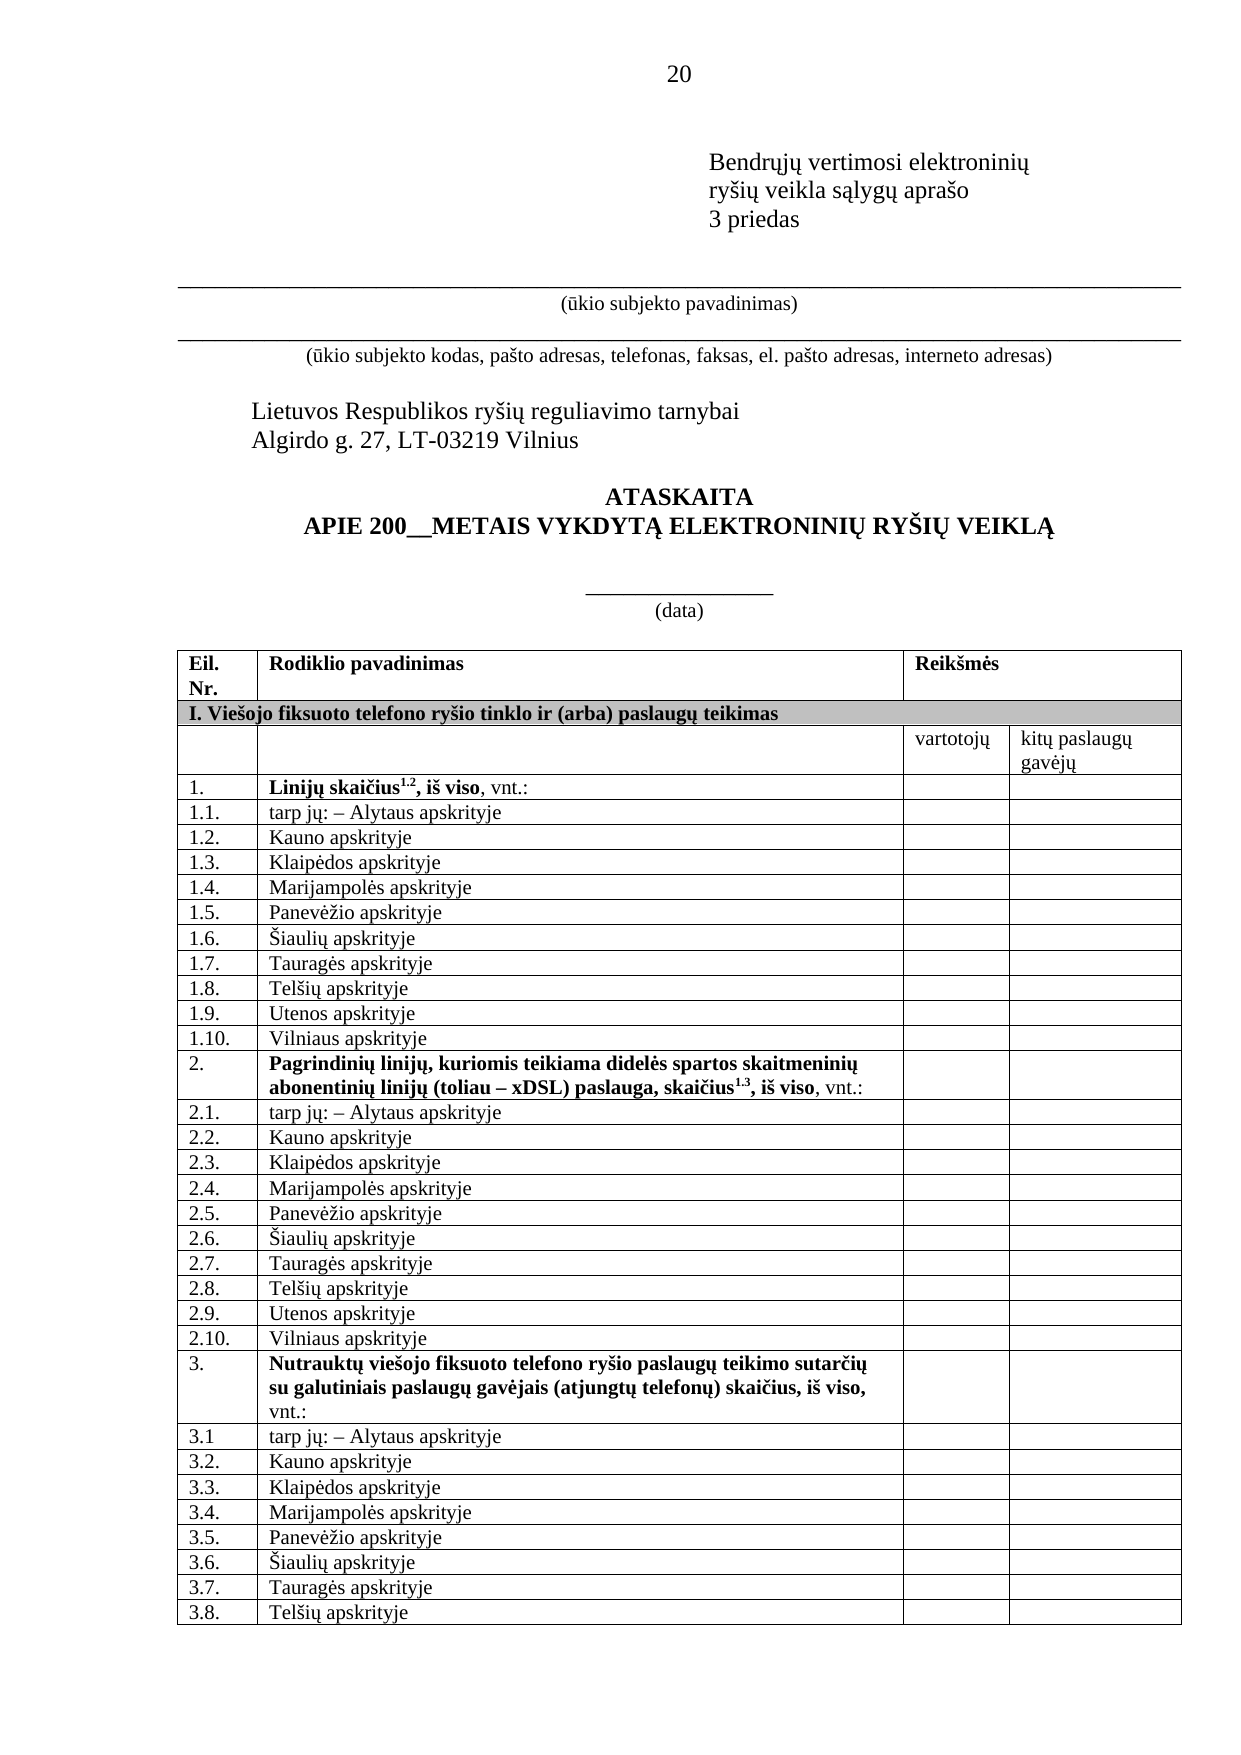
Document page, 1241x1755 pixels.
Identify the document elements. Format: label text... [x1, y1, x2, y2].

table_cell [904, 1600, 1009, 1624]
table_cell [1010, 900, 1181, 924]
table_cell 2.6. [178, 1226, 257, 1250]
table_header Eil. Nr. [178, 651, 257, 699]
table_cell [904, 976, 1009, 1000]
table_cell Kauno apskrityje [258, 1125, 903, 1149]
table_cell [1010, 1251, 1181, 1275]
table_cell 2.8. [178, 1276, 257, 1300]
table_cell [904, 825, 1009, 849]
table_cell 1.5. [178, 900, 257, 924]
table_cell 3.1 [178, 1424, 257, 1448]
table_cell [904, 951, 1009, 974]
table_cell [1010, 1500, 1181, 1524]
table_cell Pagrindinių linijų, kuriomis teikiama didelės spartos skaitmeninių abonentinių linijų (toliau – xDSL) paslauga, skaičius1.3, iš viso, vnt.: [258, 1051, 903, 1099]
table_cell Tauragės apskrityje [258, 1575, 903, 1599]
table_cell tarp jų: – Alytaus apskrityje [258, 800, 903, 824]
table_cell 2.3. [178, 1150, 257, 1174]
table_cell 2.10. [178, 1326, 257, 1350]
table_cell [1010, 1026, 1181, 1050]
table_cell [1010, 1600, 1181, 1624]
table_cell 1.9. [178, 1001, 257, 1025]
table_cell Panevėžio apskrityje [258, 900, 903, 924]
table_cell [904, 1100, 1009, 1124]
text (ūkio subjekto pavadinimas) [177, 291, 1181, 315]
table_cell [904, 1125, 1009, 1149]
table_cell [1010, 1276, 1181, 1300]
table_cell [1010, 775, 1181, 799]
table_cell [178, 726, 257, 774]
table_cell [1010, 875, 1181, 899]
table_cell 3.4. [178, 1500, 257, 1524]
table_cell Marijampolės apskrityje [258, 875, 903, 899]
table_cell [904, 1326, 1009, 1350]
table_cell [904, 1575, 1009, 1599]
table_cell [1010, 1450, 1181, 1473]
table_cell [904, 1450, 1009, 1473]
text APIE 200__METAIS VYKDYTĄ ELEKTRONINIŲ RYŠIŲ VEIKLĄ [177, 511, 1181, 540]
table_cell [904, 1251, 1009, 1275]
table_cell kitų paslaugų gavėjų [1010, 726, 1181, 774]
table_cell Telšių apskrityje [258, 1276, 903, 1300]
table_cell [904, 1226, 1009, 1250]
table_cell [904, 1001, 1009, 1025]
table_cell Kauno apskrityje [258, 825, 903, 849]
table_cell [1010, 951, 1181, 974]
table_cell Marijampolės apskrityje [258, 1175, 903, 1199]
table_cell 1.2. [178, 825, 257, 849]
table_cell [1010, 850, 1181, 874]
text ATASKAITA [177, 482, 1181, 511]
table_cell [1010, 1575, 1181, 1599]
table_cell Telšių apskrityje [258, 976, 903, 1000]
table_cell [1010, 800, 1181, 824]
table_cell [904, 1201, 1009, 1224]
text Lietuvos Respublikos ryšių reguliavimo tarnybai [177, 396, 1181, 425]
table_cell Vilniaus apskrityje [258, 1026, 903, 1050]
text 3 priedas [177, 204, 1181, 233]
table_cell Šiaulių apskrityje [258, 1550, 903, 1574]
table_cell [1010, 1226, 1181, 1250]
table_cell [1010, 1326, 1181, 1350]
table_cell Panevėžio apskrityje [258, 1525, 903, 1549]
table_cell 1.4. [178, 875, 257, 899]
table_cell [904, 1026, 1009, 1050]
table_cell Klaipėdos apskrityje [258, 1475, 903, 1499]
table_cell [1010, 825, 1181, 849]
table_cell Vilniaus apskrityje [258, 1326, 903, 1350]
table_cell [904, 1500, 1009, 1524]
table_cell Tauragės apskrityje [258, 951, 903, 974]
text Algirdo g. 27, LT-03219 Vilnius [177, 425, 1181, 454]
table_cell Utenos apskrityje [258, 1301, 903, 1325]
table_cell [904, 1424, 1009, 1448]
table_cell [904, 1351, 1009, 1423]
table_header Rodiklio pavadinimas [258, 651, 903, 699]
table_cell 1.7. [178, 951, 257, 974]
table_cell tarp jų: – Alytaus apskrityje [258, 1424, 903, 1448]
table_cell Linijų skaičius1.2, iš viso, vnt.: [258, 775, 903, 799]
table_cell 3.5. [178, 1525, 257, 1549]
table_cell Telšių apskrityje [258, 1600, 903, 1624]
table_cell Kauno apskrityje [258, 1450, 903, 1473]
table_cell 3.3. [178, 1475, 257, 1499]
table_cell 3. [178, 1351, 257, 1423]
table_cell Šiaulių apskrityje [258, 925, 903, 949]
table_cell [904, 1150, 1009, 1174]
table_cell [904, 1276, 1009, 1300]
table_cell tarp jų: – Alytaus apskrityje [258, 1100, 903, 1124]
table_cell [904, 875, 1009, 899]
table_cell 3.8. [178, 1600, 257, 1624]
table_cell Šiaulių apskrityje [258, 1226, 903, 1250]
table_cell 1.6. [178, 925, 257, 949]
table_cell [904, 1051, 1009, 1099]
table_cell Nutrauktų viešojo fiksuoto telefono ryšio paslaugų teikimo sutarčių su galutiniais paslaugų gavėjais (atjungtų telefonų) skaičius, iš viso, vnt.: [258, 1351, 903, 1423]
text (data) [177, 597, 1181, 622]
table_cell [1010, 1424, 1181, 1448]
table_cell [1010, 925, 1181, 949]
table_cell [1010, 976, 1181, 1000]
table_cell 2.5. [178, 1201, 257, 1224]
table_cell 1.8. [178, 976, 257, 1000]
table_cell Panevėžio apskrityje [258, 1201, 903, 1224]
table_cell Klaipėdos apskrityje [258, 1150, 903, 1174]
table_cell [1010, 1150, 1181, 1174]
table_cell [904, 800, 1009, 824]
table_cell 2.7. [178, 1251, 257, 1275]
table_cell 2.1. [178, 1100, 257, 1124]
table_cell 1.3. [178, 850, 257, 874]
table_cell [904, 775, 1009, 799]
table_cell vartotojų [904, 726, 1009, 774]
table_cell 2. [178, 1051, 257, 1099]
table_cell 3.6. [178, 1550, 257, 1574]
table_cell [1010, 1351, 1181, 1423]
table_cell 3.2. [178, 1450, 257, 1473]
table_cell [904, 900, 1009, 924]
table_cell 1.1. [178, 800, 257, 824]
table_cell [1010, 1301, 1181, 1325]
table_cell Marijampolės apskrityje [258, 1500, 903, 1524]
table_cell [1010, 1001, 1181, 1025]
table_cell [1010, 1100, 1181, 1124]
table_cell [258, 726, 903, 774]
table_cell Klaipėdos apskrityje [258, 850, 903, 874]
table_cell 2.9. [178, 1301, 257, 1325]
table_cell Tauragės apskrityje [258, 1251, 903, 1275]
table_cell 3.7. [178, 1575, 257, 1599]
table_cell [1010, 1201, 1181, 1224]
table_cell [904, 1525, 1009, 1549]
table_cell 2.4. [178, 1175, 257, 1199]
table_cell [904, 1175, 1009, 1199]
table_cell Utenos apskrityje [258, 1001, 903, 1025]
table_cell [904, 925, 1009, 949]
text ryšių veikla sąlygų aprašo [177, 176, 1181, 204]
table_cell [1010, 1550, 1181, 1574]
table_header Reikšmės [904, 651, 1181, 699]
table_cell [1010, 1525, 1181, 1549]
table_cell [904, 1475, 1009, 1499]
table_cell [1010, 1051, 1181, 1099]
table_cell [904, 1301, 1009, 1325]
table_cell 1.10. [178, 1026, 257, 1050]
table_cell [904, 1550, 1009, 1574]
table_cell 2.2. [178, 1125, 257, 1149]
text _______________ [177, 569, 1181, 597]
text Bendrųjų vertimosi elektroninių [177, 147, 1181, 176]
text (ūkio subjekto kodas, pašto adresas, telefonas, faksas, el. pašto adresas, interneto adresas) [177, 343, 1181, 367]
table_cell [1010, 1475, 1181, 1499]
table_cell I. Viešojo fiksuoto telefono ryšio tinklo ir (arba) paslaugų teikimas [178, 701, 1181, 724]
table_cell [1010, 1125, 1181, 1149]
table_cell [1010, 1175, 1181, 1199]
table_cell 1. [178, 775, 257, 799]
table_cell [904, 850, 1009, 874]
